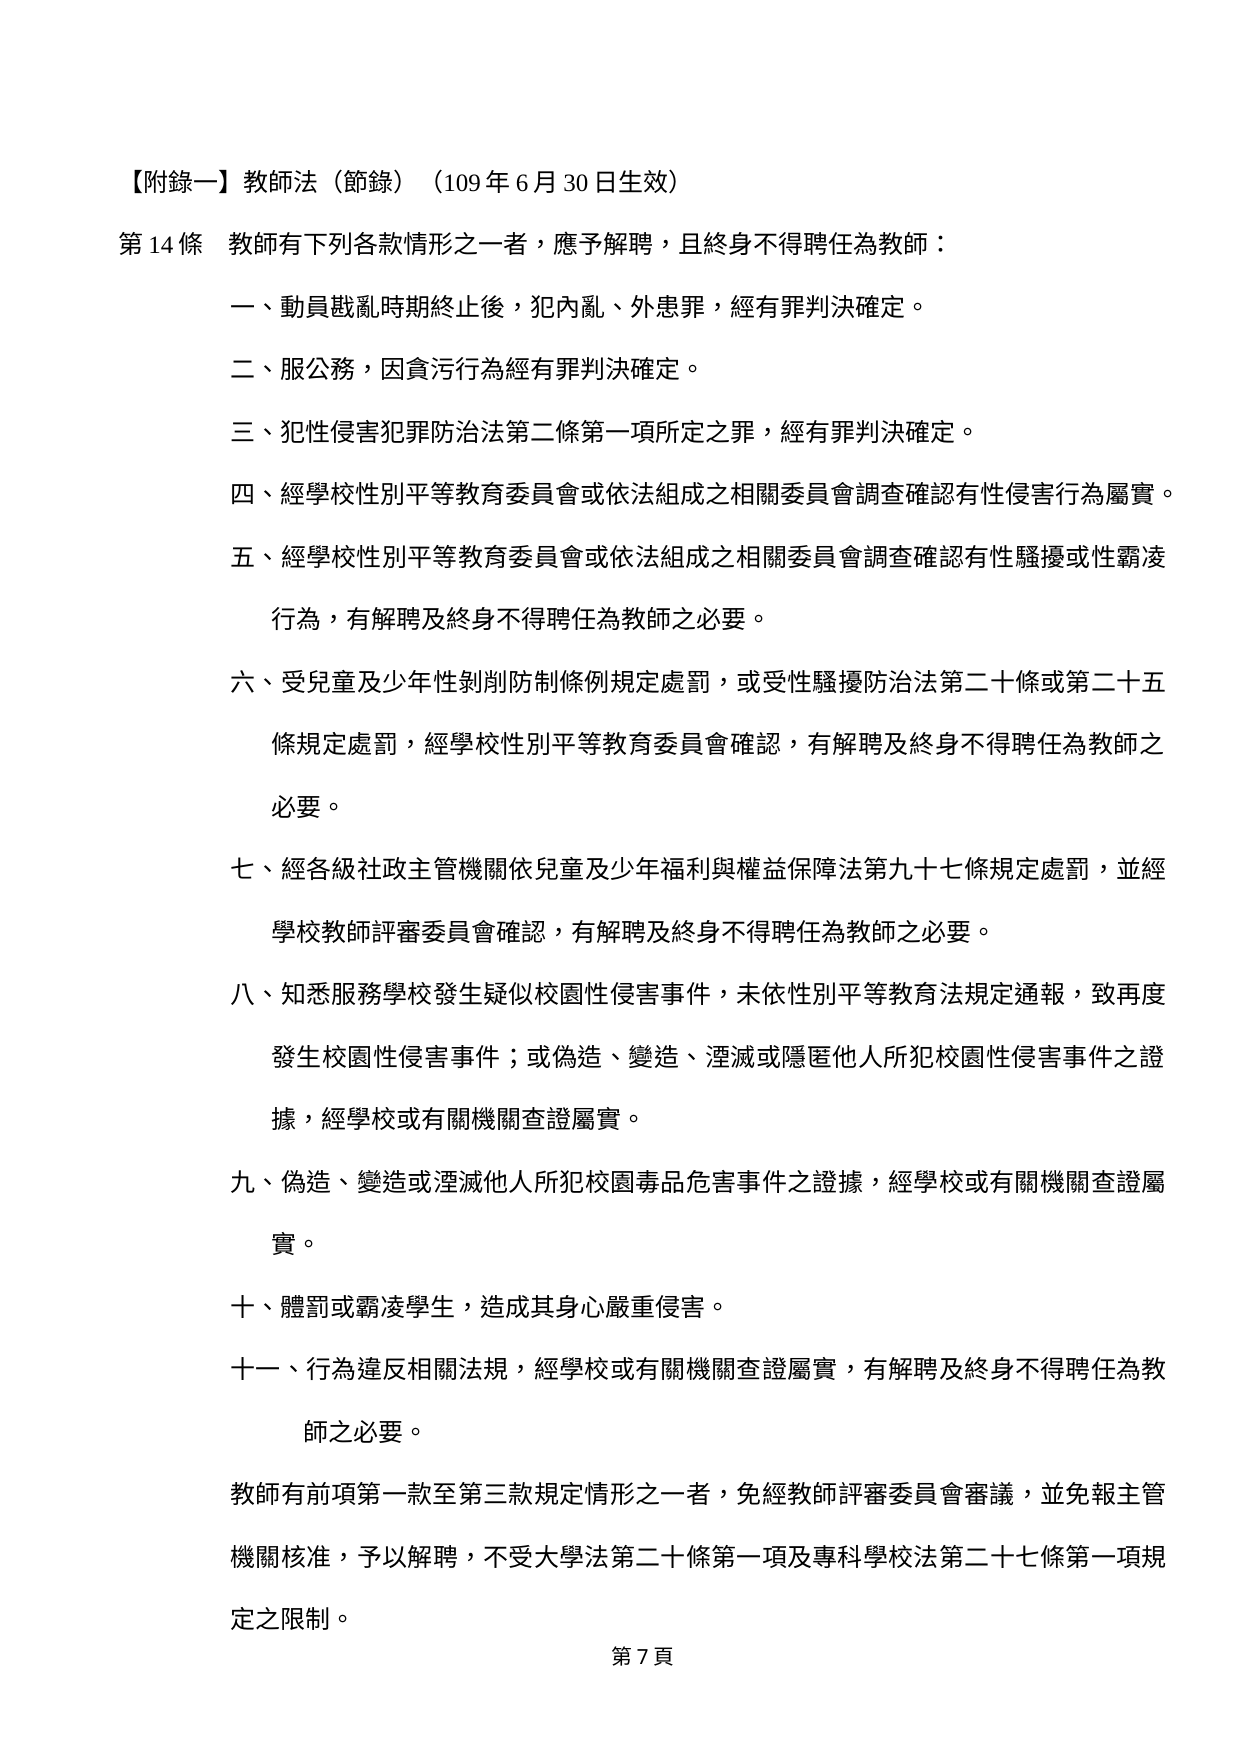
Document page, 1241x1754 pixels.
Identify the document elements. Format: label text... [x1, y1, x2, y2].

text 一、動員戡亂時期終止後，犯內亂、外患罪，經有罪判決確定。 [230, 264, 1167, 326]
text 十一、行為違反相關法規，經學校或有關機關查證屬實，有解聘及終身不得聘任為教師之必要。 [230, 1326, 1167, 1451]
text 五、經學校性別平等教育委員會或依法組成之相關委員會調查確認有性騷擾或性霸凌行為，有解聘及終身不得聘任為教師之必要。 [230, 514, 1167, 639]
text 三、犯性侵害犯罪防治法第二條第一項所定之罪，經有罪判決確定。 [230, 389, 1167, 451]
text 二、服公務，因貪污行為經有罪判決確定。 [230, 326, 1167, 389]
text 四、經學校性別平等教育委員會或依法組成之相關委員會調查確認有性侵害行為屬實。 [230, 451, 1167, 514]
text 八、知悉服務學校發生疑似校園性侵害事件，未依性別平等教育法規定通報，致再度發生校園性侵害事件；或偽造、變造、湮滅或隱匿他人所犯校園性侵害事件之證據，經學校或有關機關查證屬實。 [230, 951, 1167, 1139]
text 九、偽造、變造或湮滅他人所犯校園毒品危害事件之證據，經學校或有關機關查證屬實。 [230, 1139, 1167, 1264]
text 七、經各級社政主管機關依兒童及少年福利與權益保障法第九十七條規定處罰，並經學校教師評審委員會確認，有解聘及終身不得聘任為教師之必要。 [230, 826, 1167, 951]
text 六、受兒童及少年性剝削防制條例規定處罰，或受性騷擾防治法第二十條或第二十五條規定處罰，經學校性別平等教育委員會確認，有解聘及終身不得聘任為教師之必要。 [230, 639, 1167, 826]
text 教師有前項第一款至第三款規定情形之一者，免經教師評審委員會審議，並免報主管機關核准，予以解聘，不受大學法第二十條第一項及專科學校法第二十七條第一項規定之限制。 [230, 1451, 1167, 1639]
text 第14條 教師有下列各款情形之一者，應予解聘，且終身不得聘任為教師： [118, 201, 1167, 264]
text 十、體罰或霸凌學生，造成其身心嚴重侵害。 [230, 1264, 1167, 1326]
text 【附錄一】教師法（節錄）（109年6月30日生效） [118, 139, 1167, 201]
